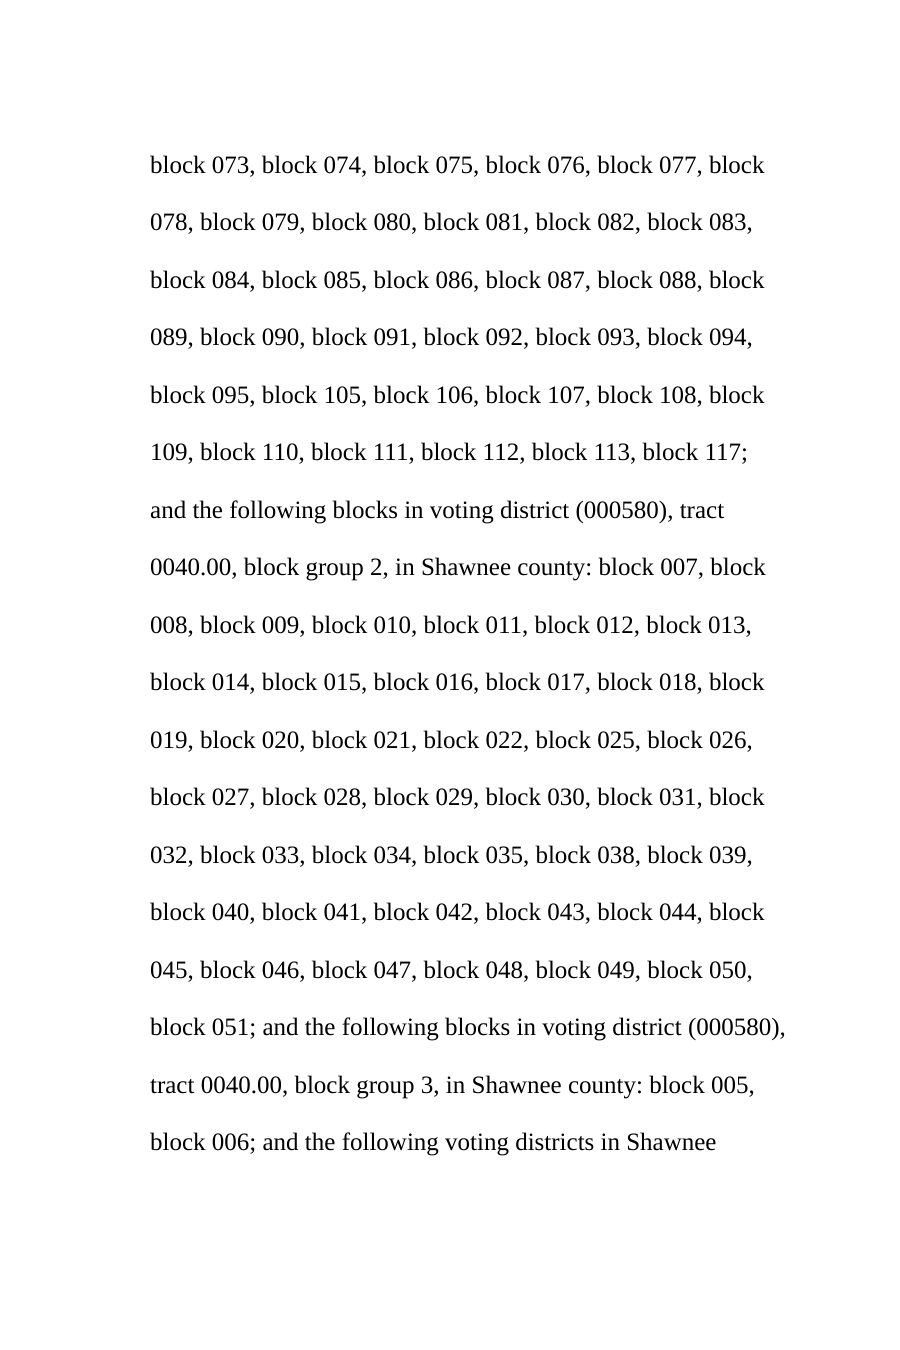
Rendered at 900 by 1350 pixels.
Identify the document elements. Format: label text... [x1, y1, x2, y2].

text block 073, block 074, block 075, block 076, block 077, block 078, block 079, block 080, block 081, block 082, block 083, block 084, block 085, block 086, block 087, block 088, block 089, block 090, block 091, block 092, block 093, block 094, block 095, block 105, block 106, block 107, block 108, block 109, block 110, block 111, block 112, block 113, block 117; and the following blocks in voting district (000580), tract 0040.00, block group 2, in Shawnee county: block 007, block 008, block 009, block 010, block 011, block 012, block 013, block 014, block 015, block 016, block 017, block 018, block 019, block 020, block 021, block 022, block 025, block 026, block 027, block 028, block 029, block 030, block 031, block 032, block 033, block 034, block 035, block 038, block 039, block 040, block 041, block 042, block 043, block 044, block 045, block 046, block 047, block 048, block 049, block 050, block 051; and the following blocks in voting district (000580), tract 0040.00, block group 3, in Shawnee county: block 005, block 006; and the following voting districts in Shawnee [150, 150, 787, 1156]
